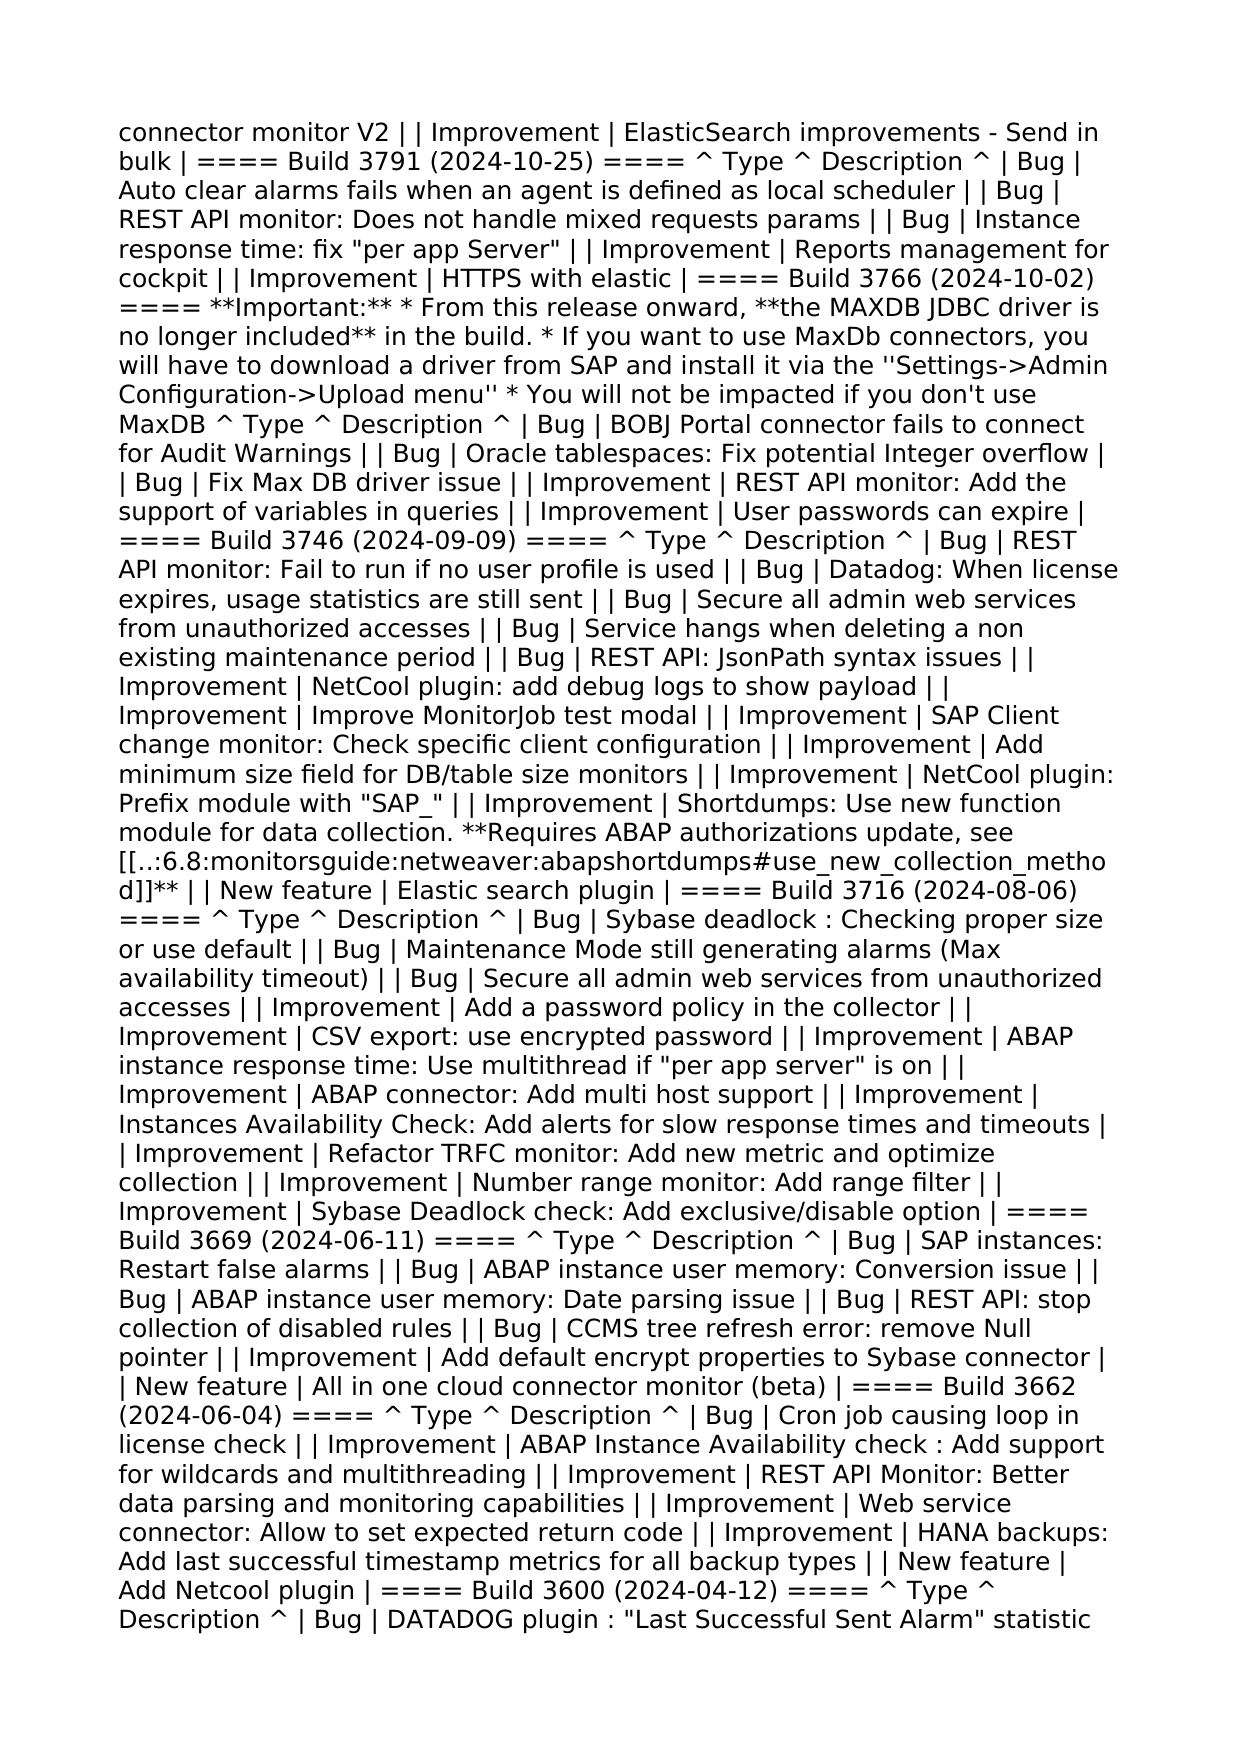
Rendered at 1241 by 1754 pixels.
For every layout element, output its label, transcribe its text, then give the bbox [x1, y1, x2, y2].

text connector monitor V2 | | Improvement | ElasticSearch improvements - Send in bulk | ==== Build 3791 (2024-10-25) ==== ^ Type ^ Description ^ | Bug | Auto clear alarms fails when an agent is defined as local scheduler | | Bug | REST API monitor: Does not handle mixed requests params | | Bug | Instance response time: fix "per app Server" | | Improvement | Reports management for cockpit | | Improvement | HTTPS with elastic | ==== Build 3766 (2024-10-02) ==== **Important:** * From this release onward, **the MAXDB JDBC driver is no longer included** in the build. * If you want to use MaxDb connectors, you will have to download a driver from SAP and install it via the ''Settings->Admin Configuration->Upload menu'' * You will not be impacted if you don't use MaxDB ^ Type ^ Description ^ | Bug | BOBJ Portal connector fails to connect for Audit Warnings | | Bug | Oracle tablespaces: Fix potential Integer overflow | | Bug | Fix Max DB driver issue | | Improvement | REST API monitor: Add the support of variables in queries | | Improvement | User passwords can expire | ==== Build 3746 (2024-09-09) ==== ^ Type ^ Description ^ | Bug | REST API monitor: Fail to run if no user profile is used | | Bug | Datadog: When license expires, usage statistics are still sent | | Bug | Secure all admin web services from unauthorized accesses | | Bug | Service hangs when deleting a non existing maintenance period | | Bug | REST API: JsonPath syntax issues | | Improvement | NetCool plugin: add debug logs to show payload | | Improvement | Improve MonitorJob test modal | | Improvement | SAP Client change monitor: Check specific client configuration | | Improvement | Add minimum size field for DB/table size monitors | | Improvement | NetCool plugin: Prefix module with "SAP_" | | Improvement | Shortdumps: Use new function module for data collection. **Requires ABAP authorizations update, see [[..:6.8:monitorsguide:netweaver:abapshortdumps#use_new_collection_method]]** | | New feature | Elastic search plugin | ==== Build 3716 (2024-08-06) ==== ^ Type ^ Description ^ | Bug | Sybase deadlock : Checking proper size or use default | | Bug | Maintenance Mode still generating alarms (Max availability timeout) | | Bug | Secure all admin web services from unauthorized accesses | | Improvement | Add a password policy in the collector | | Improvement | CSV export: use encrypted password | | Improvement | ABAP instance response time: Use multithread if "per app server" is on | | Improvement | ABAP connector: Add multi host support | | Improvement | Instances Availability Check: Add alerts for slow response times and timeouts | | Improvement | Refactor TRFC monitor: Add new metric and optimize collection | | Improvement | Number range monitor: Add range filter | | Improvement | Sybase Deadlock check: Add exclusive/disable option | ==== Build 3669 (2024-06-11) ==== ^ Type ^ Description ^ | Bug | SAP instances: Restart false alarms | | Bug | ABAP instance user memory: Conversion issue | | Bug | ABAP instance user memory: Date parsing issue | | Bug | REST API: stop collection of disabled rules | | Bug | CCMS tree refresh error: remove Null pointer | | Improvement | Add default encrypt properties to Sybase connector | | New feature | All in one cloud connector monitor (beta) | ==== Build 3662 (2024-06-04) ==== ^ Type ^ Description ^ | Bug | Cron job causing loop in license check | | Improvement | ABAP Instance Availability check : Add support for wildcards and multithreading | | Improvement | REST API Monitor: Better data parsing and monitoring capabilities | | Improvement | Web service connector: Allow to set expected return code | | Improvement | HANA backups: Add last successful timestamp metrics for all backup types | | New feature | Add Netcool plugin | ==== Build 3600 (2024-04-12) ==== ^ Type ^ Description ^ | Bug | DATADOG plugin : "Last Successful Sent Alarm" statistic [118, 118, 1122, 1635]
